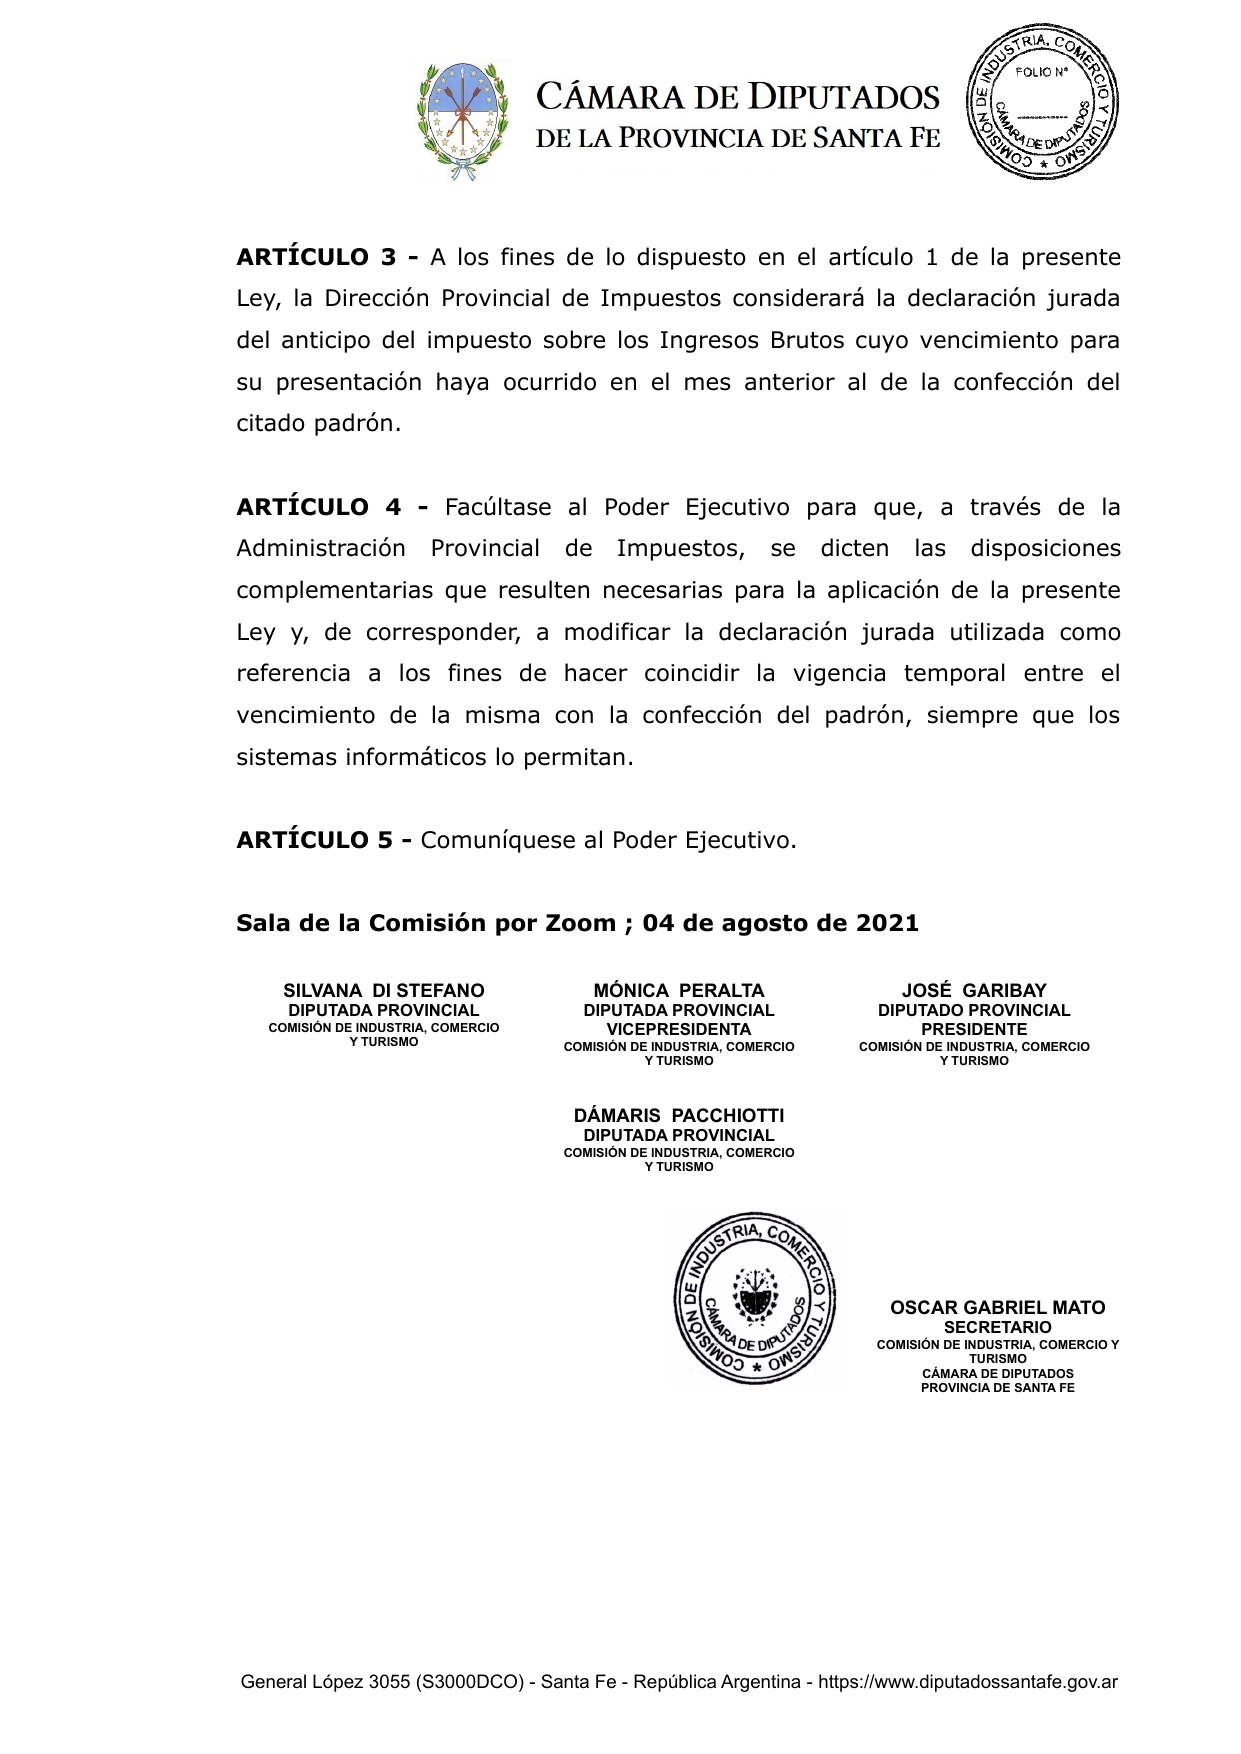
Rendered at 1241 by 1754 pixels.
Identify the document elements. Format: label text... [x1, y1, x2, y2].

picture [413, 59, 945, 183]
text Sala de la Comisión por Zoom ; 04 de agosto de 2021 [236, 909, 1122, 937]
table_header [236, 1202, 487, 1421]
table_header DÁMARIS PACCHIOTTI DIPUTADA PROVINCIAL COMISIÓN DE INDUSTRIA, COMERCIO Y TURISMO [531, 1096, 827, 1183]
table_header OSCAR GABRIEL MATO SECRETARIO COMISIÓN DE INDUSTRIA, COMERCIO Y TURISMO CÁMARA DE DIPUTADOS PROVINCIA DE SANTA FE [868, 1202, 1128, 1421]
text ARTÍCULO 3 - A los fines de lo dispuesto en el artículo 1 de la presente Ley, la Dirección Provincial de Impuestos considerará la declaración jurada del anticipo del impuesto sobre los Ingresos Brutos cuyo vencimiento para su presentación haya ocurrido en el mes anterior al de la confección del citado padrón. [236, 242, 1122, 437]
table_header [236, 1096, 531, 1183]
picture [665, 1207, 847, 1387]
table_header MÓNICA PERALTA DIPUTADA PROVINCIAL VICEPRESIDENTA COMISIÓN DE INDUSTRIA, COMERCIO Y TURISMO [531, 971, 827, 1077]
text ARTÍCULO 4 - Facúltase al Poder Ejecutivo para que, a través de la Administración Provincial de Impuestos, se dicten las disposiciones complementarias que resulten necesarias para la aplicación de la presente Ley y, de corresponder, a modificar la declaración jurada utilizada como referencia a los fines de hacer coincidir la vigencia temporal entre el vencimiento de la misma con la confección del padrón, siempre que los sistemas informáticos lo permitan. [236, 492, 1122, 770]
table_header SILVANA DI STEFANO DIPUTADA PROVINCIAL COMISIÓN DE INDUSTRIA, COMERCIO Y TURISMO [236, 971, 531, 1077]
text ARTÍCULO 5 - Comuníquese al Poder Ejecutivo. [236, 826, 1122, 853]
table_header [487, 1202, 644, 1421]
table_header [644, 1202, 867, 1421]
table_header [827, 1096, 1122, 1183]
table_header JOSÉ GARIBAY DIPUTADO PROVINCIAL PRESIDENTE COMISIÓN DE INDUSTRIA, COMERCIO Y TURISMO [827, 971, 1122, 1077]
